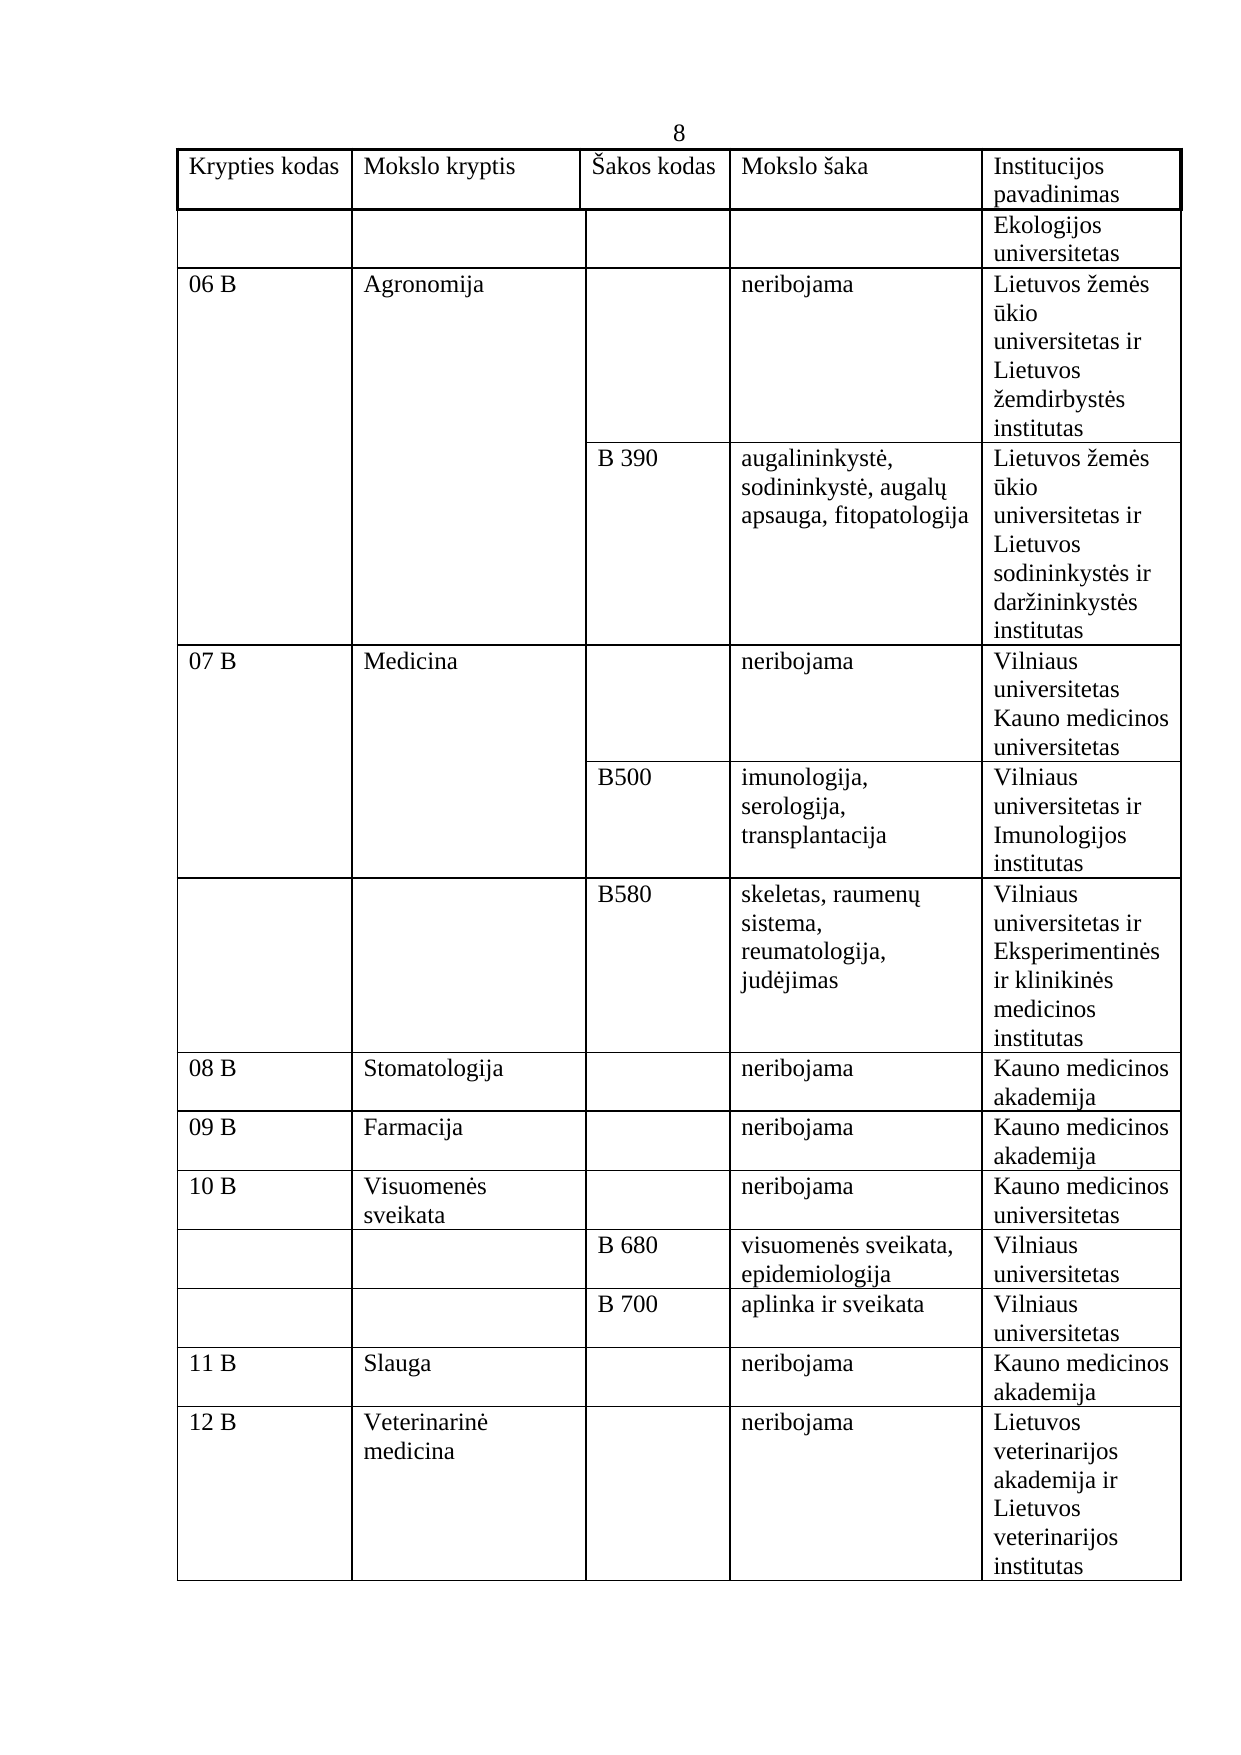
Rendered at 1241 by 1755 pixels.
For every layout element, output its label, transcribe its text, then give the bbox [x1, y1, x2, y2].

table_cell 12 B [178, 1407, 351, 1580]
table_cell Kauno medicinos akademija [983, 1112, 1180, 1169]
table_cell B500 [587, 762, 729, 877]
table_cell Vilniaus universitetas ir Eksperimentinės ir klinikinės medicinos institutas [983, 879, 1180, 1051]
table_cell [587, 1053, 729, 1110]
table_cell 07 B [178, 646, 351, 761]
table_cell Slauga [353, 1348, 585, 1406]
table_cell Lietuvos žemės ūkio universitetas ir Lietuvos žemdirbystės institutas [983, 269, 1180, 441]
table_cell Vilniaus universitetas [983, 1230, 1180, 1288]
table_header Institucijos pavadinimas [983, 151, 1179, 208]
table_cell [353, 1289, 585, 1347]
table_cell visuomenės sveikata, epidemiologija [731, 1230, 981, 1288]
table_cell Kauno medicinos akademija [983, 1053, 1180, 1110]
table_cell [178, 761, 351, 877]
table_cell [587, 1171, 729, 1228]
table_cell [178, 441, 351, 644]
table_cell Medicina [353, 646, 585, 761]
table_cell [587, 1112, 729, 1169]
table_cell neribojama [731, 1112, 981, 1169]
table_cell neribojama [731, 1053, 981, 1110]
table_cell [353, 441, 585, 644]
table_cell 06 B [178, 269, 351, 441]
table_cell [178, 1289, 351, 1347]
table_cell neribojama [731, 269, 981, 441]
table_cell B 390 [587, 443, 729, 644]
table_cell [587, 646, 729, 761]
table_cell Kauno medicinos akademija [983, 1348, 1180, 1406]
table_cell Agronomija [353, 269, 585, 441]
table_cell [178, 1230, 351, 1288]
table_cell [587, 269, 729, 441]
table_cell 08 B [178, 1053, 351, 1110]
table_cell [587, 1348, 729, 1406]
table_cell neribojama [731, 646, 981, 761]
table_cell aplinka ir sveikata [731, 1289, 981, 1347]
table_cell 10 B [178, 1171, 351, 1228]
table_cell B580 [587, 879, 729, 1051]
table_cell 09 B [178, 1112, 351, 1169]
table_cell [178, 211, 351, 267]
table_cell Lietuvos žemės ūkio universitetas ir Lietuvos sodininkystės ir daržininkystės institutas [983, 443, 1180, 644]
table_cell Visuomenės sveikata [353, 1171, 585, 1228]
table_cell neribojama [731, 1348, 981, 1406]
table_cell Veterinarinė medicina [353, 1407, 585, 1580]
table_cell Stomatologija [353, 1053, 585, 1110]
table_cell [353, 211, 585, 267]
table_cell neribojama [731, 1171, 981, 1228]
table_cell 11 B [178, 1348, 351, 1406]
table_header Šakos kodas [581, 151, 729, 208]
table_cell [731, 211, 981, 267]
table_cell neribojama [731, 1407, 981, 1580]
table_cell Vilniaus universitetas ir Imunologijos institutas [983, 762, 1180, 877]
table_cell [353, 761, 585, 877]
table_header Mokslo šaka [731, 151, 981, 208]
table_header Mokslo kryptis [353, 151, 579, 208]
table_cell imunologija, serologija, transplantacija [731, 762, 981, 877]
table_cell B 700 [587, 1289, 729, 1347]
table_cell [587, 211, 729, 267]
table_cell Vilniaus universitetas [983, 1289, 1180, 1347]
table_cell [178, 879, 351, 1051]
table_cell [587, 1407, 729, 1580]
table_cell Kauno medicinos universitetas [983, 1171, 1180, 1228]
table_cell skeletas, raumenų sistema, reumatologija, judėjimas [731, 879, 981, 1051]
table_cell [353, 879, 585, 1051]
table_cell B 680 [587, 1230, 729, 1288]
table_cell Farmacija [353, 1112, 585, 1169]
table_cell Vilniaus universitetas Kauno medicinos universitetas [983, 646, 1180, 761]
table_cell Lietuvos veterinarijos akademija ir Lietuvos veterinarijos institutas [983, 1407, 1180, 1580]
table_header Krypties kodas [179, 151, 351, 208]
table_cell augalininkystė, sodininkystė, augalų apsauga, fitopatologija [731, 443, 981, 644]
table_cell Ekologijos universitetas [983, 211, 1180, 267]
table_cell [353, 1230, 585, 1288]
